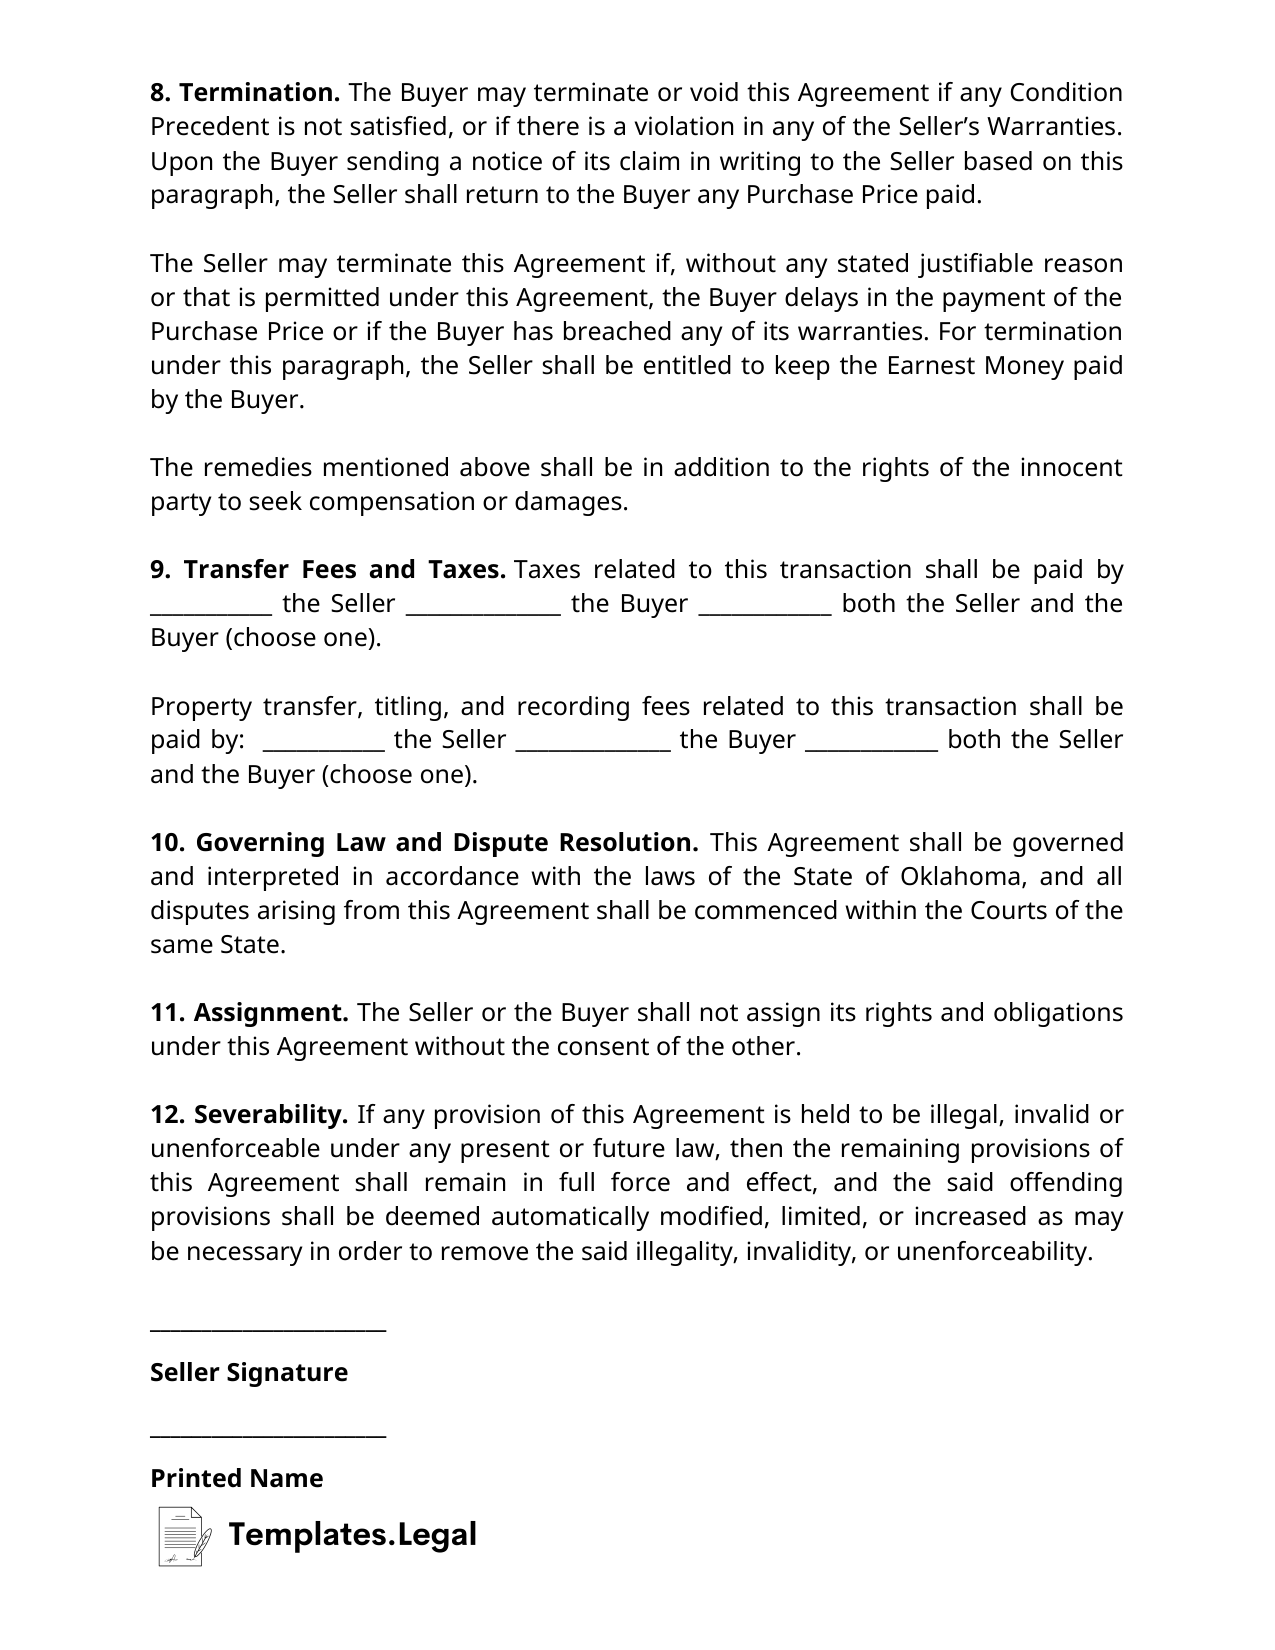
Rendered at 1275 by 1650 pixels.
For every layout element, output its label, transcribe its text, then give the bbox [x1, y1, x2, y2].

text The remedies mentioned above shall be in addition to the rights of the innocent party to seek compensation or damages. [150, 450, 1125, 518]
text Printed Name [150, 1460, 1125, 1494]
text The Seller may terminate this Agreement if, without any stated justifiable reason or that is permitted under this Agreement, the Buyer delays in the payment of the Purchase Price or if the Buyer has breached any of its warranties. For termination under this paragraph, the Seller shall be entitled to keep the Earnest Money paid by the Buyer. [150, 245, 1125, 416]
text 9. Transfer Fees and Taxes. Taxes related to this transaction shall be paid by ___________ the Seller ______________ the Buyer ____________ both the Seller and the Buyer (choose one). [150, 552, 1125, 654]
text Property transfer, titling, and recording fees related to this transaction shall be paid by: ___________ the Seller ______________ the Buyer ____________ both the Seller and the Buyer (choose one). [150, 688, 1125, 790]
text Seller Signature [150, 1354, 1125, 1388]
text _______________________ [150, 1407, 1125, 1441]
text 11. Assignment. The Seller or the Buyer shall not assign its rights and obligations under this Agreement without the consent of the other. [150, 995, 1125, 1063]
text 8. Termination. The Buyer may terminate or void this Agreement if any Condition Precedent is not satisfied, or if there is a violation in any of the Seller’s Warranties. Upon the Buyer sending a notice of its claim in writing to the Seller based on this paragraph, the Seller shall return to the Buyer any Purchase Price paid. [150, 75, 1125, 211]
text 12. Severability. If any provision of this Agreement is held to be illegal, invalid or unenforceable under any present or future law, then the remaining provisions of this Agreement shall remain in full force and effect, and the said offending provisions shall be deemed automatically modified, limited, or increased as may be necessary in order to remove the said illegality, invalidity, or unenforceability. [150, 1097, 1125, 1267]
text _______________________ [150, 1301, 1125, 1335]
text 10. Governing Law and Dispute Resolution. This Agreement shall be governed and interpreted in accordance with the laws of the State of Oklahoma, and all disputes arising from this Agreement shall be commenced within the Courts of the same State. [150, 824, 1125, 961]
